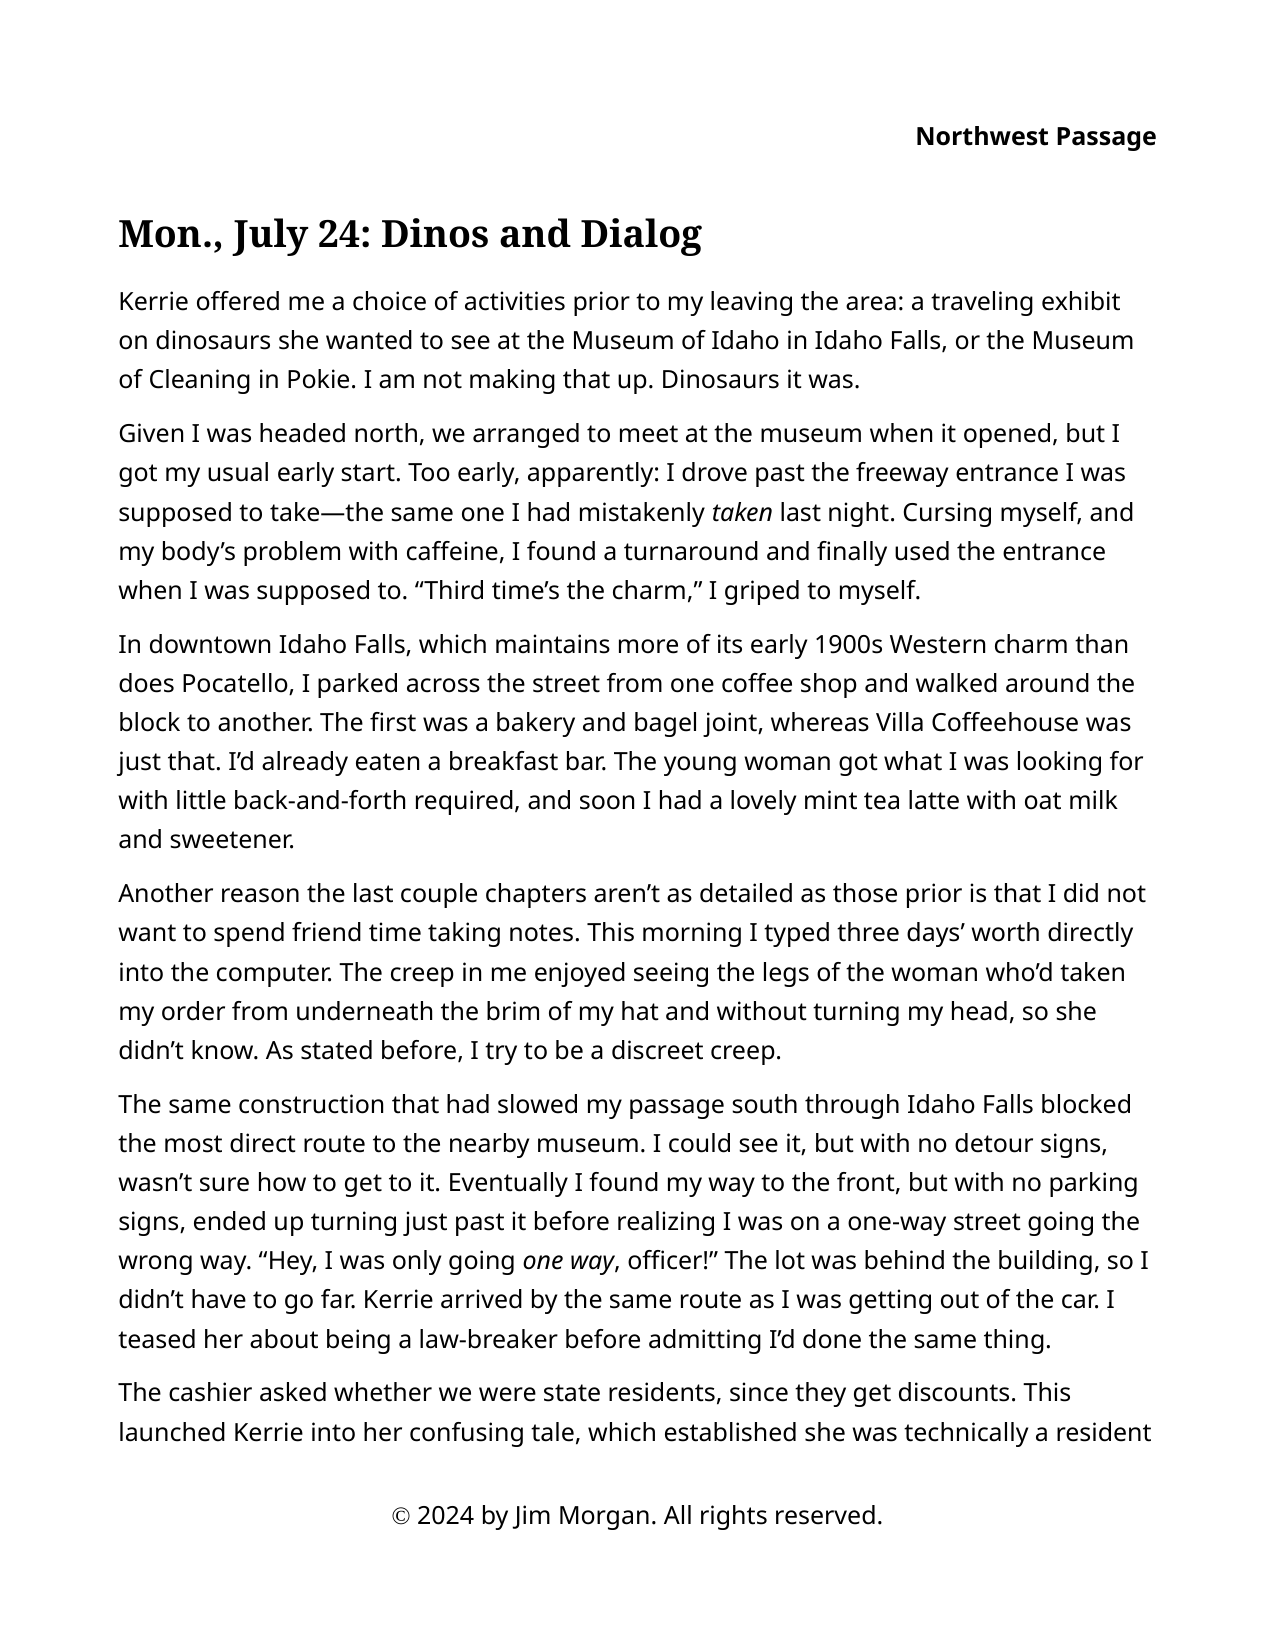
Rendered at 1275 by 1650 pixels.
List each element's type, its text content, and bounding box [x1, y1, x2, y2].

text Another reason the last couple chapters aren’t as detailed as those prior is that I did not want to spend friend time taking notes. This morning I typed three days’ worth directly into the computer. The creep in me enjoyed seeing the legs of the woman who’d taken my order from underneath the brim of my hat and without turning my head, so she didn’t know. As stated before, I try to be a discreet creep. [118, 876, 1157, 1067]
text In downtown Idaho Falls, which maintains more of its early 1900s Western charm than does Pocatello, I parked across the street from one coffee shop and walked around the block to another. The first was a bakery and bagel joint, whereas Villa Coffeehouse was just that. I’d already eaten a breakfast bar. The young woman got what I was looking for with little back-and-forth required, and soon I had a lovely mint tea latte with oat milk and sweetener. [118, 626, 1157, 856]
text The cashier asked whether we were state residents, since they get discounts. This launched Kerrie into her confusing tale, which established she was technically a resident [118, 1375, 1157, 1448]
text Kerrie offered me a choice of activities prior to my leaving the area: a traveling exhibit on dinosaurs she wanted to see at the Museum of Idaho in Idaho Falls, or the Museum of Cleaning in Pokie. I am not making that up. Dinosaurs it was. [118, 284, 1157, 396]
text Given I was headed north, we arranged to meet at the museum when it opened, but I got my usual early start. Too early, apparently: I drove past the freeway entrance I was supposed to take—the same one I had mistakenly taken last night. Cursing myself, and my body’s problem with caffeine, I found a turnaround and finally used the entrance when I was supposed to. “Third time’s the charm,” I griped to myself. [118, 416, 1157, 607]
subtitle Mon., July 24: Dinos and Dialog [118, 207, 1157, 258]
text The same construction that had slowed my passage south through Idaho Falls blocked the most direct route to the nearby museum. I could see it, but with no detour signs, wasn’t sure how to get to it. Eventually I found my way to the front, but with no parking signs, ended up turning just past it before realizing I was on a one-way street going the wrong way. “Hey, I was only going one way, officer!” The lot was behind the building, so I didn’t have to go far. Kerrie arrived by the same route as I was getting out of the car. I teased her about being a law-breaker before admitting I’d done the same thing. [118, 1086, 1157, 1355]
